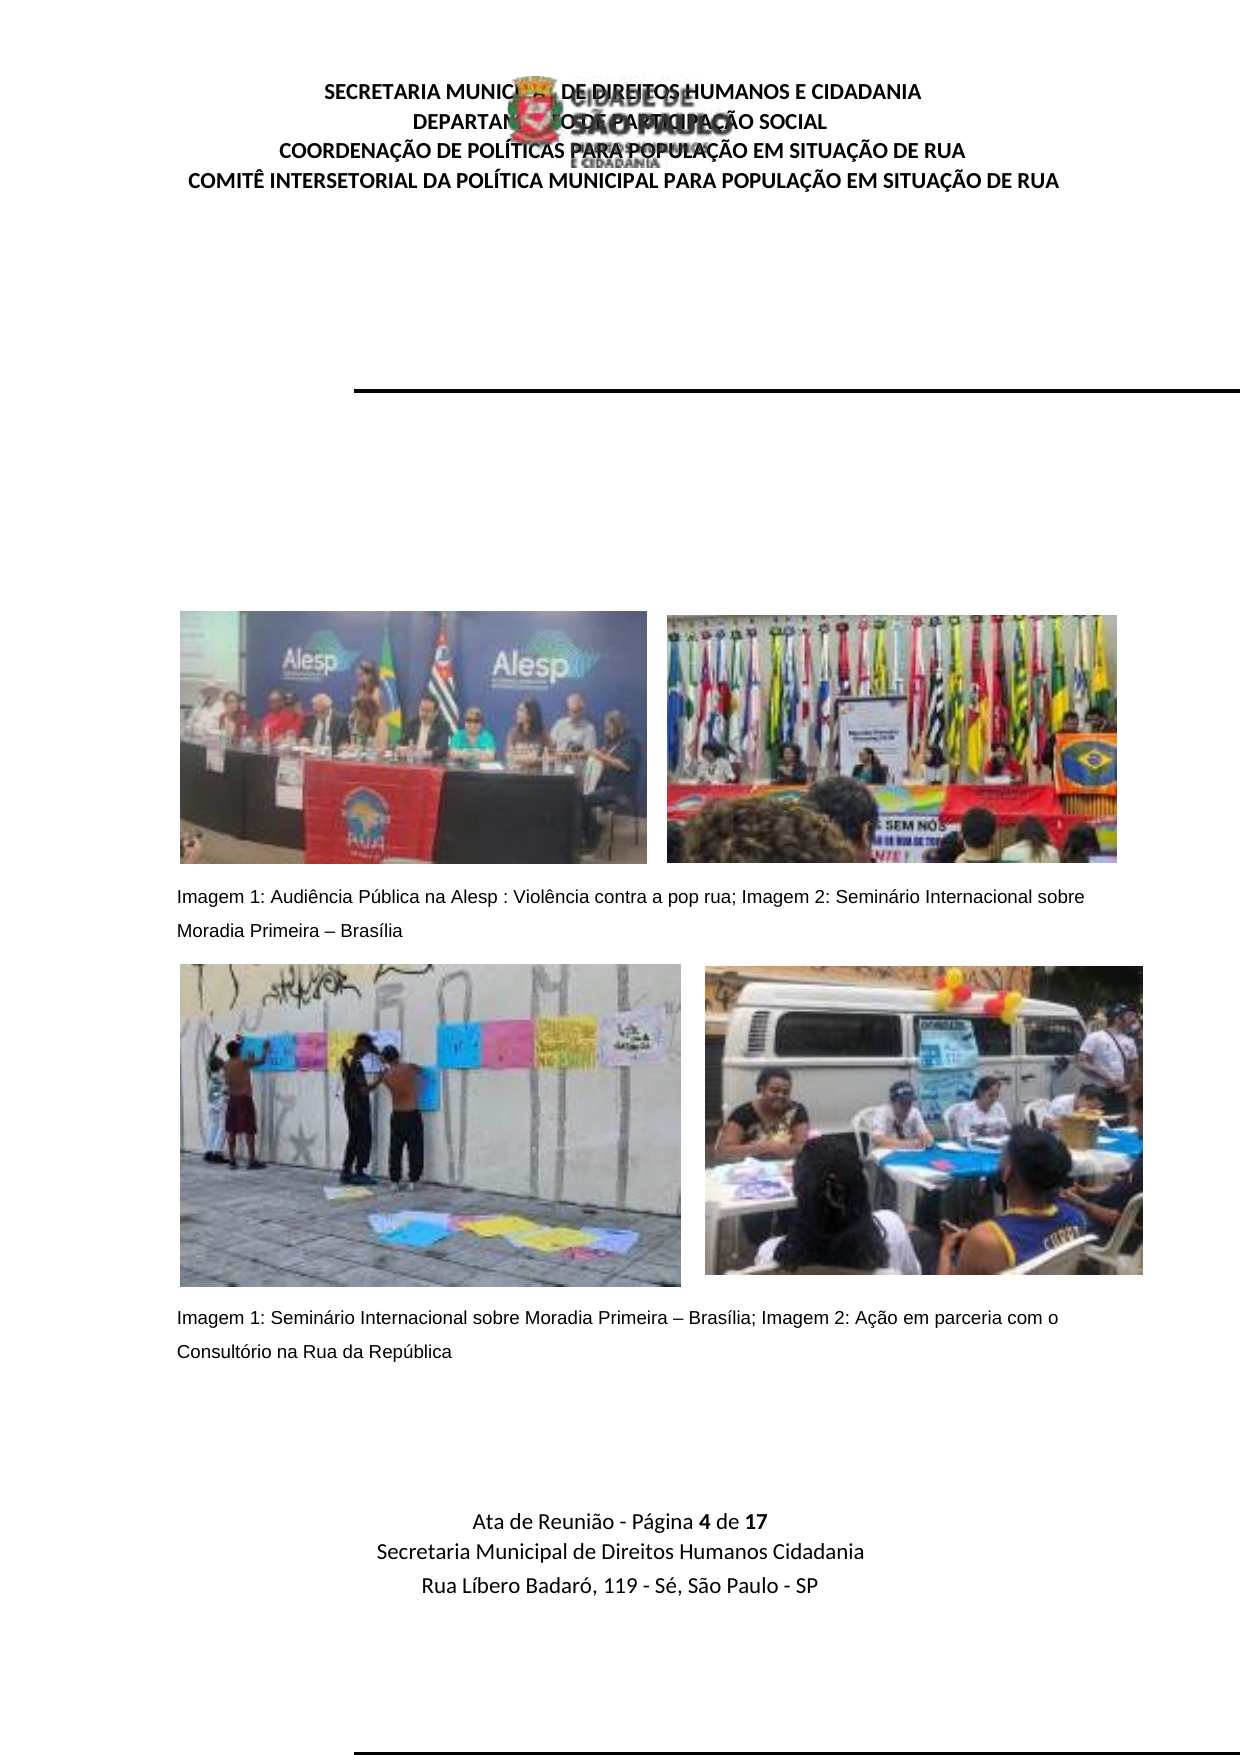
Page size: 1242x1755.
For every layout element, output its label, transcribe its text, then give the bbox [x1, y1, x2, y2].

text Consultório na Rua da República [177, 1341, 1121, 1362]
text Imagem 1: Audiência Pública na Alesp : Violência contra a pop rua; Imagem 2: Seminário Internacional sobre [177, 886, 1121, 907]
text Imagem 1: Seminário Internacional sobre Moradia Primeira – Brasília; Imagem 2: Ação em parceria com o [177, 1307, 1121, 1328]
text Moradia Primeira – Brasília [177, 920, 1121, 941]
